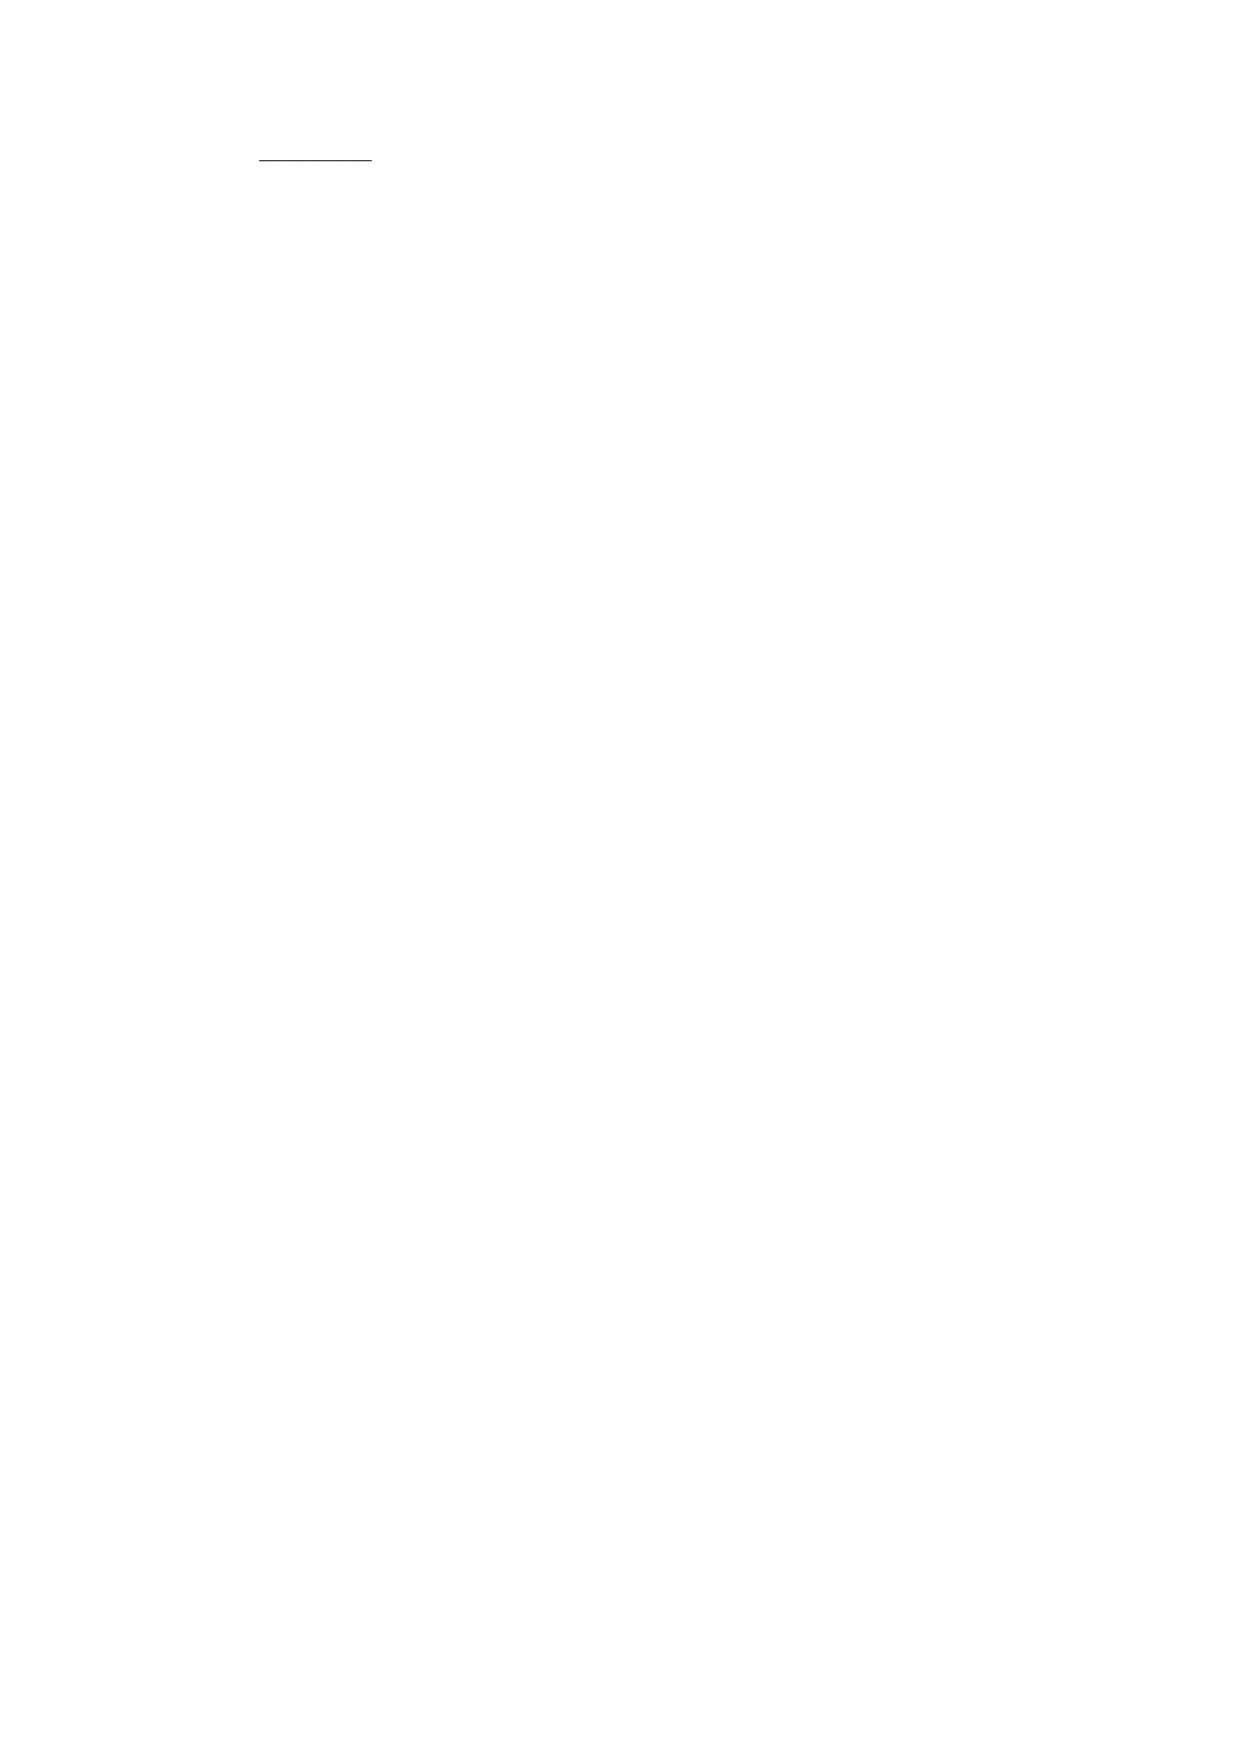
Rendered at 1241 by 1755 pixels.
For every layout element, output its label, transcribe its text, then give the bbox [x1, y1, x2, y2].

text _________ [59, 142, 1122, 165]
